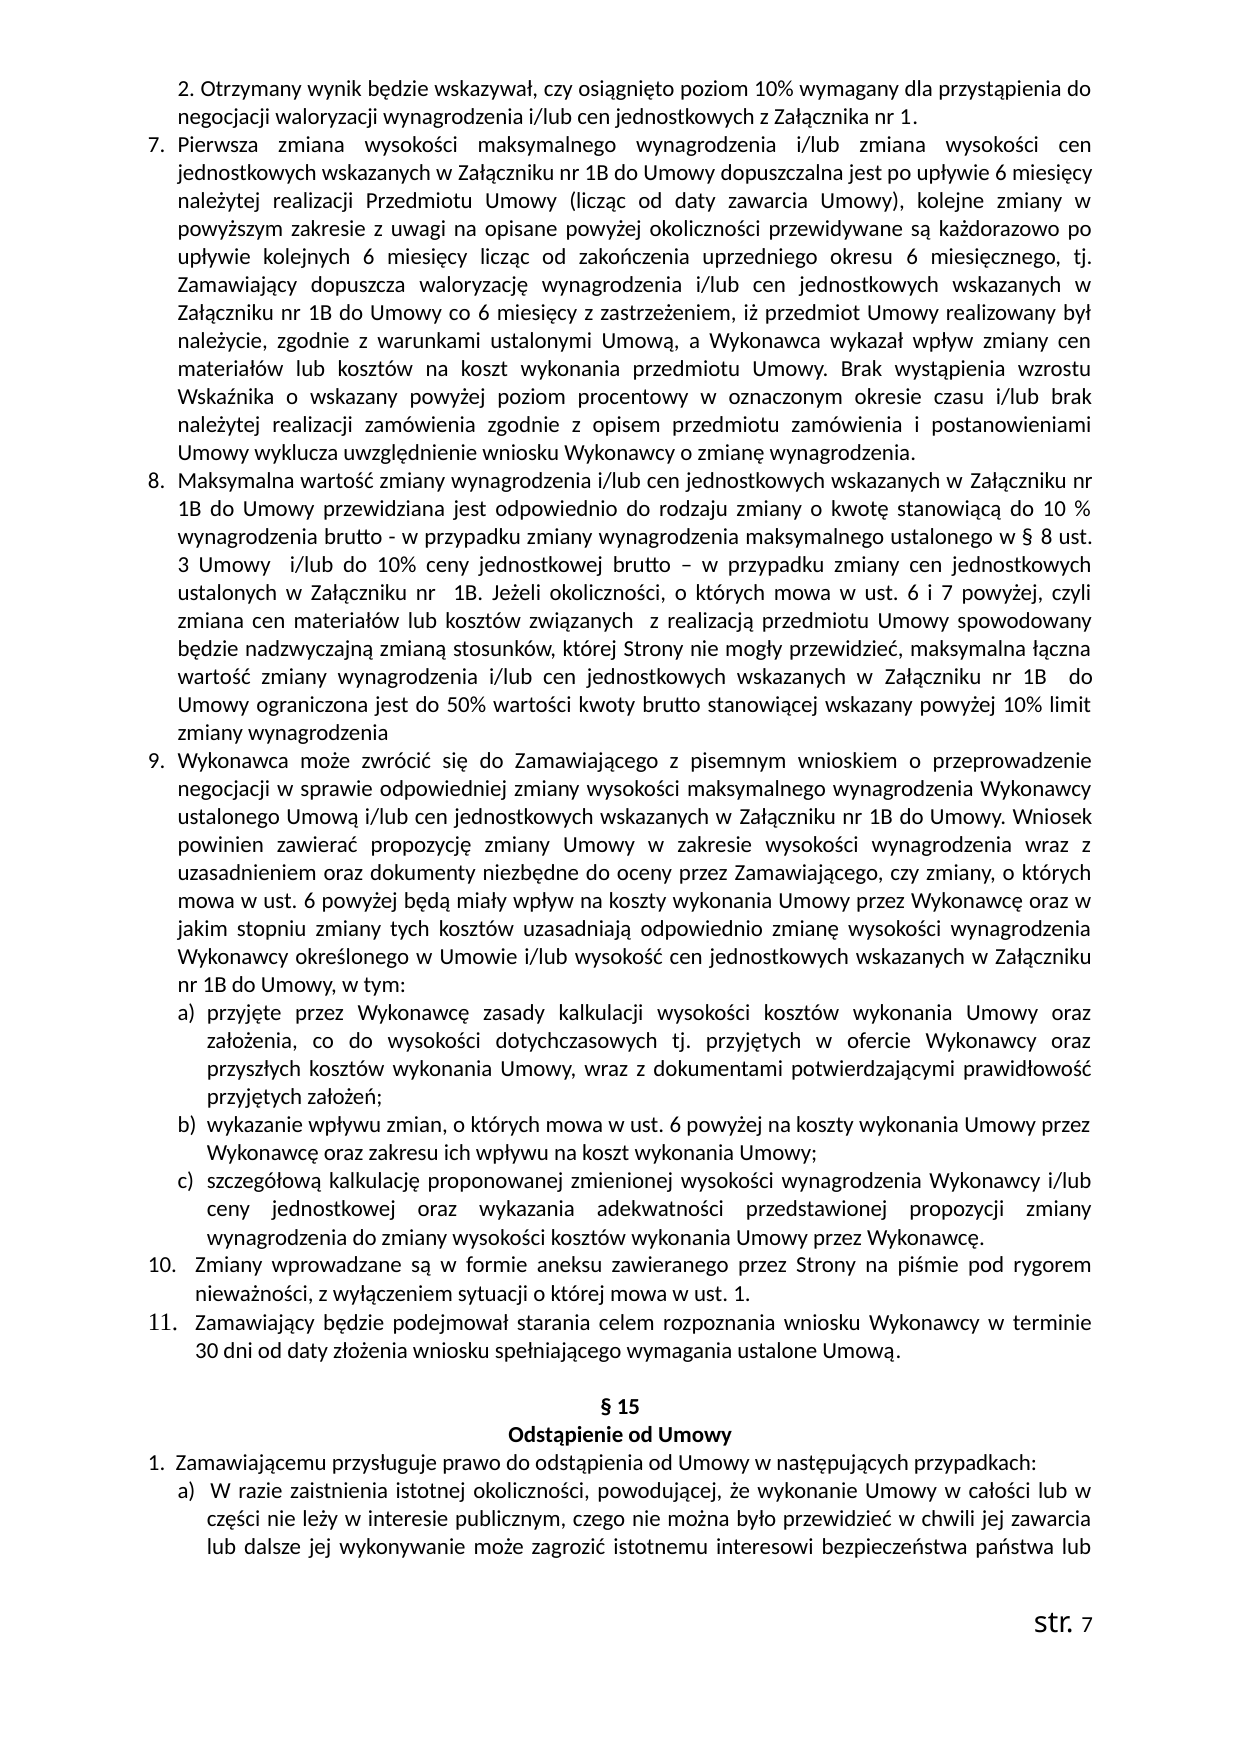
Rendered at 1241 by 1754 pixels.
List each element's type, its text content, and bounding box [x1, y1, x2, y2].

list przyjęte przez Wykonawcę zasady kalkulacji wysokości kosztów wykonania Umowy oraz założenia, co do wysokości dotychczasowych tj. przyjętych w ofercie Wykonawcy oraz przyszłych kosztów wykonania Umowy, wraz z dokumentami potwierdzającymi prawidłowość przyjętych założeń; [177, 998, 1093, 1111]
text 1. Zamawiającemu przysługuje prawo do odstąpienia od Umowy w następujących przypadkach: [148, 1448, 1093, 1476]
text a) W razie zaistnienia istotnej okoliczności, powodującej, że wykonanie Umowy w całości lub w części nie leży w interesie publicznym, czego nie można było przewidzieć w chwili jej zawarcia lub dalsze jej wykonywanie może zagrozić istotnemu interesowi bezpieczeństwa państwa lub [177, 1476, 1093, 1560]
text § 15 [148, 1392, 1093, 1420]
list Wykonawca może zwrócić się do Zamawiającego z pisemnym wnioskiem o przeprowadzenie negocjacji w sprawie odpowiedniej zmiany wysokości maksymalnego wynagrodzenia Wykonawcy ustalonego Umową i/lub cen jednostkowych wskazanych w Załączniku nr 1B do Umowy. Wniosek powinien zawierać propozycję zmiany Umowy w zakresie wysokości wynagrodzenia wraz z uzasadnieniem oraz dokumenty niezbędne do oceny przez Zamawiającego, czy zmiany, o których mowa w ust. 6 powyżej będą miały wpływ na koszty wykonania Umowy przez Wykonawcę oraz w jakim stopniu zmiany tych kosztów uzasadniają odpowiednio zmianę wysokości wynagrodzenia Wykonawcy określonego w Umowie i/lub wysokość cen jednostkowych wskazanych w Załączniku nr 1B do Umowy, w tym: [148, 746, 1093, 998]
list wykazanie wpływu zmian, o których mowa w ust. 6 powyżej na koszty wykonania Umowy przez Wykonawcę oraz zakresu ich wpływu na koszt wykonania Umowy; [177, 1111, 1093, 1167]
list 2. Otrzymany wynik będzie wskazywał, czy osiągnięto poziom 10% wymagany dla przystąpienia do negocjacji waloryzacji wynagrodzenia i/lub cen jednostkowych z Załącznika nr 1. [148, 74, 1093, 130]
list Pierwsza zmiana wysokości maksymalnego wynagrodzenia i/lub zmiana wysokości cen jednostkowych wskazanych w Załączniku nr 1B do Umowy dopuszczalna jest po upływie 6 miesięcy należytej realizacji Przedmiotu Umowy (licząc od daty zawarcia Umowy), kolejne zmiany w powyższym zakresie z uwagi na opisane powyżej okoliczności przewidywane są każdorazowo po upływie kolejnych 6 miesięcy licząc od zakończenia uprzedniego okresu 6 miesięcznego, tj. Zamawiający dopuszcza waloryzację wynagrodzenia i/lub cen jednostkowych wskazanych w Załączniku nr 1B do Umowy co 6 miesięcy z zastrzeżeniem, iż przedmiot Umowy realizowany był należycie, zgodnie z warunkami ustalonymi Umową, a Wykonawca wykazał wpływ zmiany cen materiałów lub kosztów na koszt wykonania przedmiotu Umowy. Brak wystąpienia wzrostu Wskaźnika o wskazany powyżej poziom procentowy w oznaczonym okresie czasu i/lub brak należytej realizacji zamówienia zgodnie z opisem przedmiotu zamówienia i postanowieniami Umowy wyklucza uwzględnienie wniosku Wykonawcy o zmianę wynagrodzenia. [148, 130, 1093, 466]
list Maksymalna wartość zmiany wynagrodzenia i/lub cen jednostkowych wskazanych w Załączniku nr 1B do Umowy przewidziana jest odpowiednio do rodzaju zmiany o kwotę stanowiącą do 10 % wynagrodzenia brutto - w przypadku zmiany wynagrodzenia maksymalnego ustalonego w § 8 ust. 3 Umowy i/lub do 10% ceny jednostkowej brutto – w przypadku zmiany cen jednostkowych ustalonych w Załączniku nr 1B. Jeżeli okoliczności, o których mowa w ust. 6 i 7 powyżej, czyli zmiana cen materiałów lub kosztów związanych z realizacją przedmiotu Umowy spowodowany będzie nadzwyczajną zmianą stosunków, której Strony nie mogły przewidzieć, maksymalna łączna wartość zmiany wynagrodzenia i/lub cen jednostkowych wskazanych w Załączniku nr 1B do Umowy ograniczona jest do 50% wartości kwoty brutto stanowiącej wskazany powyżej 10% limit zmiany wynagrodzenia [148, 466, 1093, 746]
list szczegółową kalkulację proponowanej zmienionej wysokości wynagrodzenia Wykonawcy i/lub ceny jednostkowej oraz wykazania adekwatności przedstawionej propozycji zmiany wynagrodzenia do zmiany wysokości kosztów wykonania Umowy przez Wykonawcę. [177, 1167, 1093, 1251]
text Odstąpienie od Umowy [148, 1420, 1093, 1448]
list Zamawiający będzie podejmował starania celem rozpoznania wniosku Wykonawcy w terminie 30 dni od daty złożenia wniosku spełniającego wymagania ustalone Umową. [148, 1307, 1093, 1364]
list Zmiany wprowadzane są w formie aneksu zawieranego przez Strony na piśmie pod rygorem nieważności, z wyłączeniem sytuacji o której mowa w ust. 1. [148, 1251, 1093, 1307]
